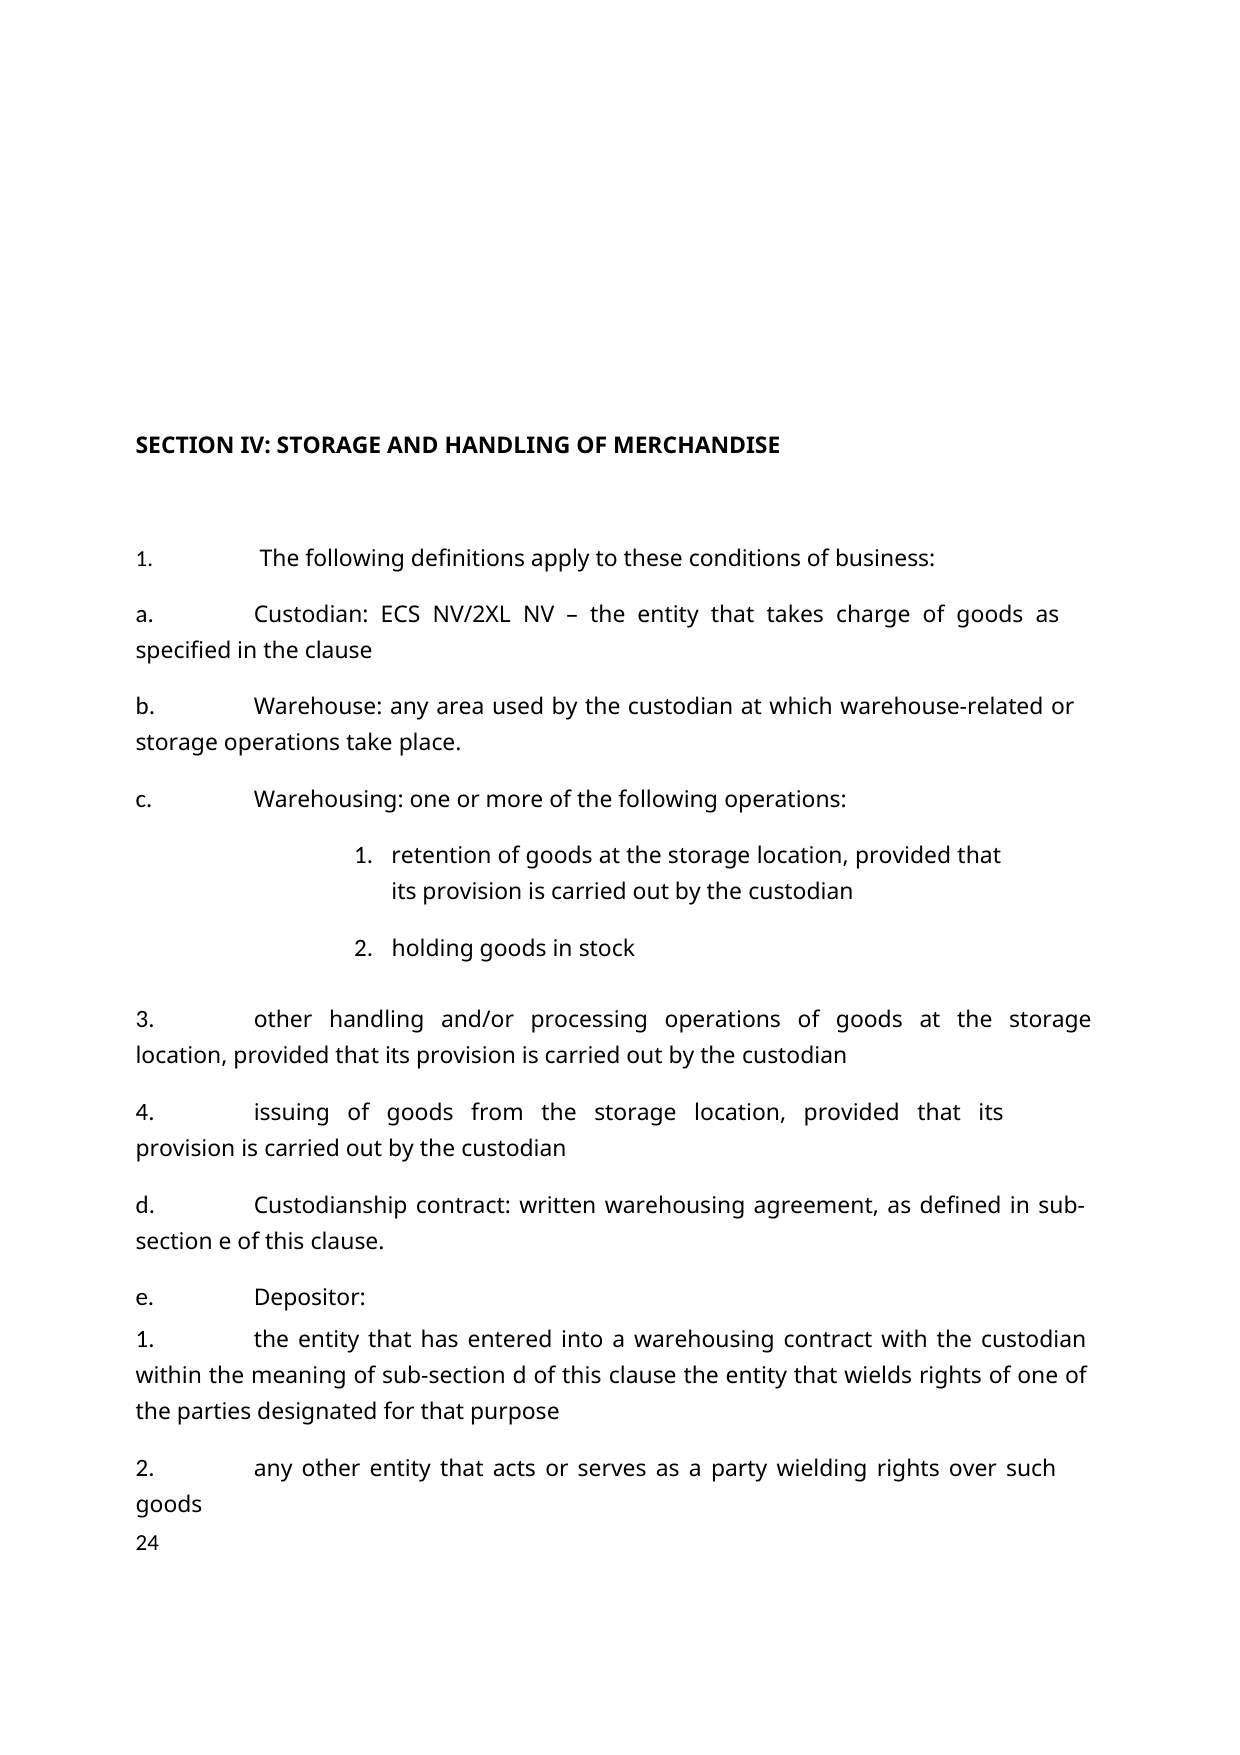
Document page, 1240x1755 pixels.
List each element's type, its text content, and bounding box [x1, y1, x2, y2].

list any other entity that acts or serves as a party wielding rights over such goods [135, 1452, 1058, 1519]
list issuing of goods from the storage location, provided that its provision is carried out by the custodian [135, 1096, 1004, 1163]
list retention of goods at the storage location, provided that its provision is carried out by the custodian [354, 839, 1001, 906]
text SECTION IV: STORAGE AND HANDLING OF MERCHANDISE [135, 429, 1104, 460]
list Custodianship contract: written warehousing agreement, as defined in sub-section e of this clause. [135, 1189, 1086, 1256]
list Warehouse: any area used by the custodian at which warehouse-related or storage operations take place. [135, 690, 1075, 757]
list holding goods in stock [354, 931, 1104, 963]
list Warehousing: one or more of the following operations: [135, 782, 1075, 814]
list Custodian: ECS NV/2XL NV – the entity that takes charge of goods as specified in the clause [135, 598, 1061, 665]
list The following definitions apply to these conditions of business: [135, 542, 1104, 573]
list the entity that has entered into a warehousing contract with the custodian within the meaning of sub-section d of this clause the entity that wields rights of one of the parties designated for that purpose [135, 1323, 1087, 1426]
list other handling and/or processing operations of goods at the storage location, provided that its provision is carried out by the custodian [135, 1003, 1093, 1071]
list Depositor: [135, 1281, 1075, 1312]
